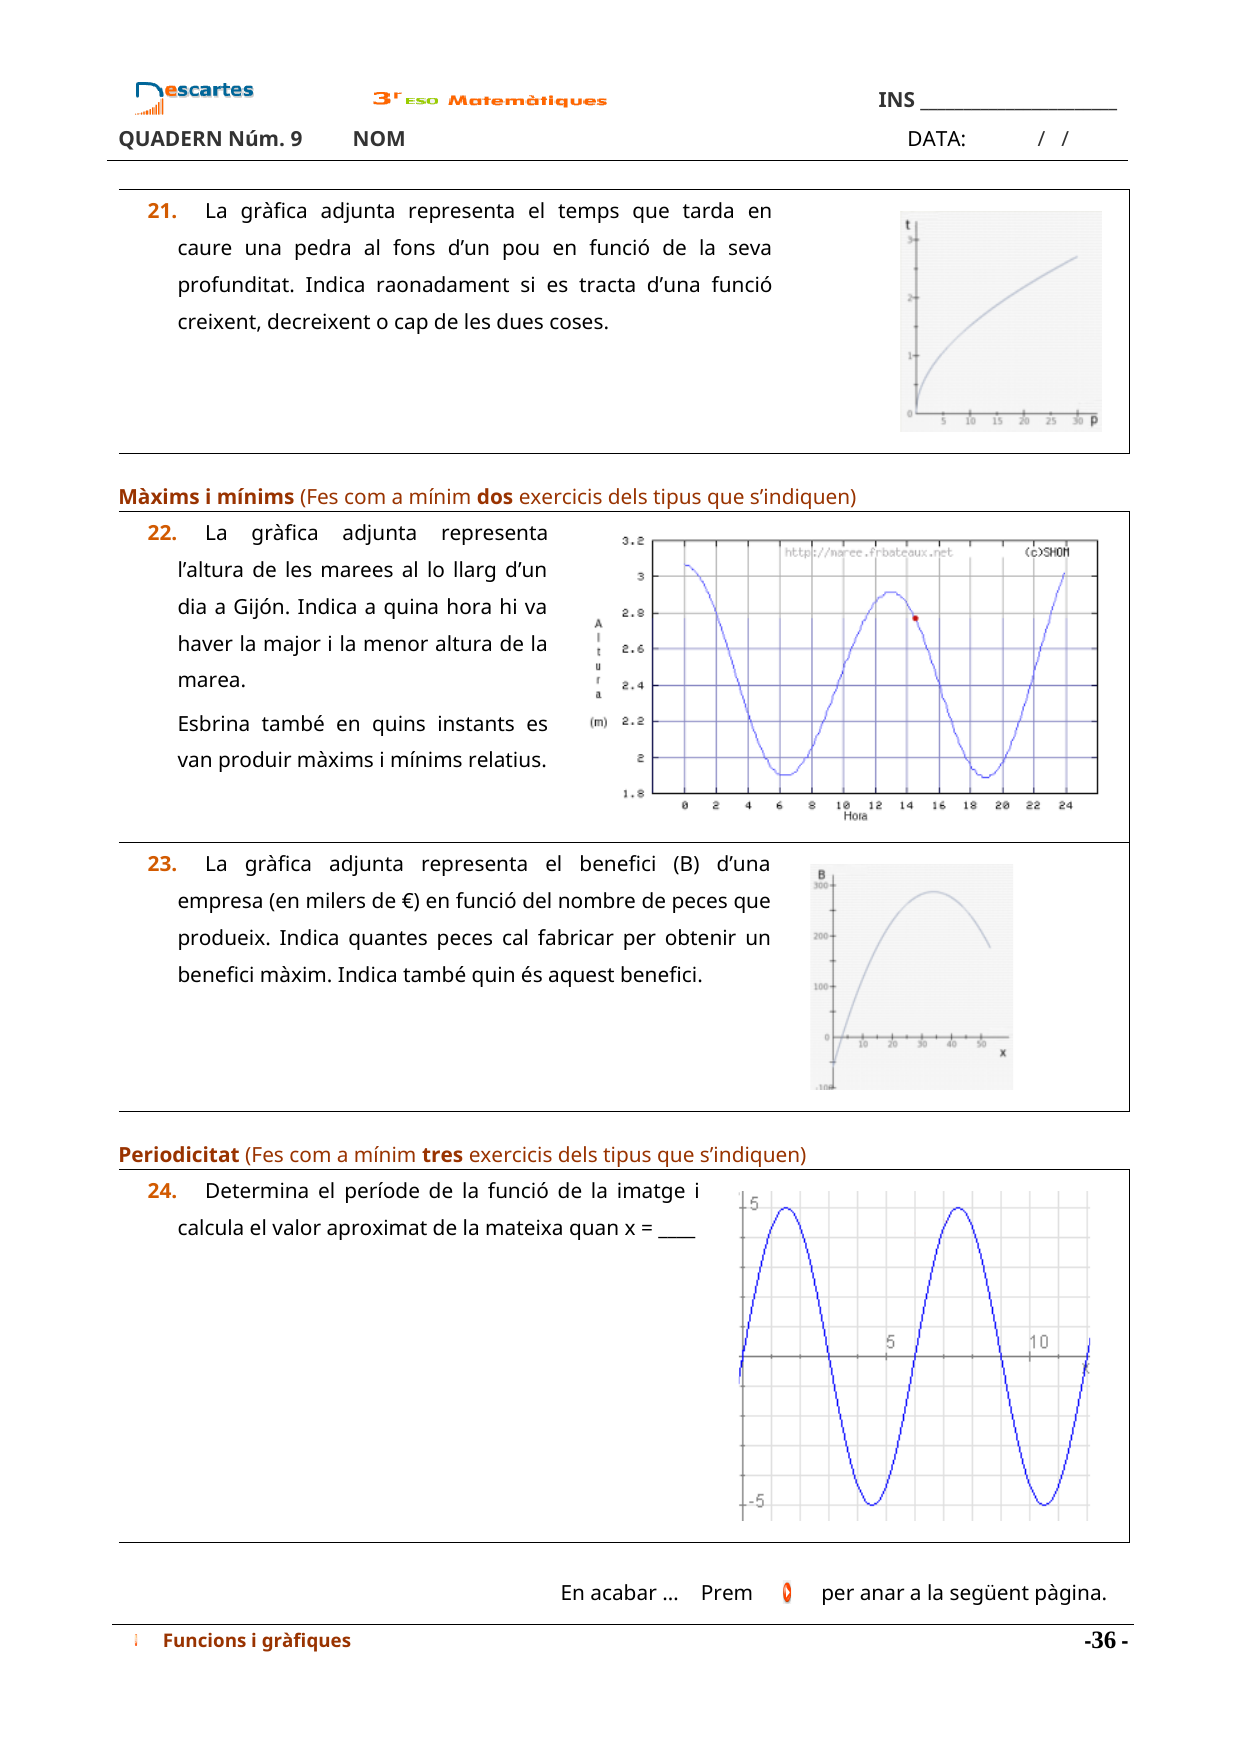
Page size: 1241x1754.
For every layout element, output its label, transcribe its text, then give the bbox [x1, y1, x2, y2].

picture [134, 1634, 138, 1646]
table_header [759, 1572, 766, 1613]
picture [782, 1580, 792, 1604]
table_cell [784, 190, 1129, 453]
table_header En acabar … [107, 1572, 684, 1613]
text Màxims i mínims (Fes com a mínim dos exercicis dels tipus que s’indiquen) [118, 482, 1122, 511]
table_header [560, 512, 1129, 842]
picture [134, 82, 257, 115]
picture [899, 211, 1102, 432]
table_header per anar a la següent pàgina. [815, 1572, 1143, 1613]
text Periodicitat (Fes com a mínim tres exercicis dels tipus que s’indiquen) [118, 1140, 1122, 1169]
table_header [711, 1170, 1129, 1542]
table_header Prem [684, 1572, 759, 1613]
table_header [808, 1572, 815, 1613]
table_header Determina el període de la funció de la imatge i calcula el valor aproximat de la mateixa quan x = ____ [119, 1170, 711, 1542]
table_header La gràfica adjunta representa l’altura de les marees al lo llarg d’un dia a Gijón. Indica a quina hora hi va haver la major i la menor altura de la marea. Esbrina també en quins instants es van produir màxims i mínims relatius. [119, 512, 559, 842]
table_cell La gràfica adjunta representa el temps que tarda en caure una pedra al fons d’un pou en funció de la seva profunditat. Indica raonadament si es tracta d’una funció creixent, decreixent o cap de les dues coses. [119, 190, 784, 453]
table_cell La gràfica adjunta representa el benefici (B) d’una empresa (en milers de €) en funció del nombre de peces que produeix. Indica quantes peces cal fabricar per obtenir un benefici màxim. Indica també quin és aquest benefici. [119, 843, 783, 1111]
table_cell [783, 843, 1129, 1111]
